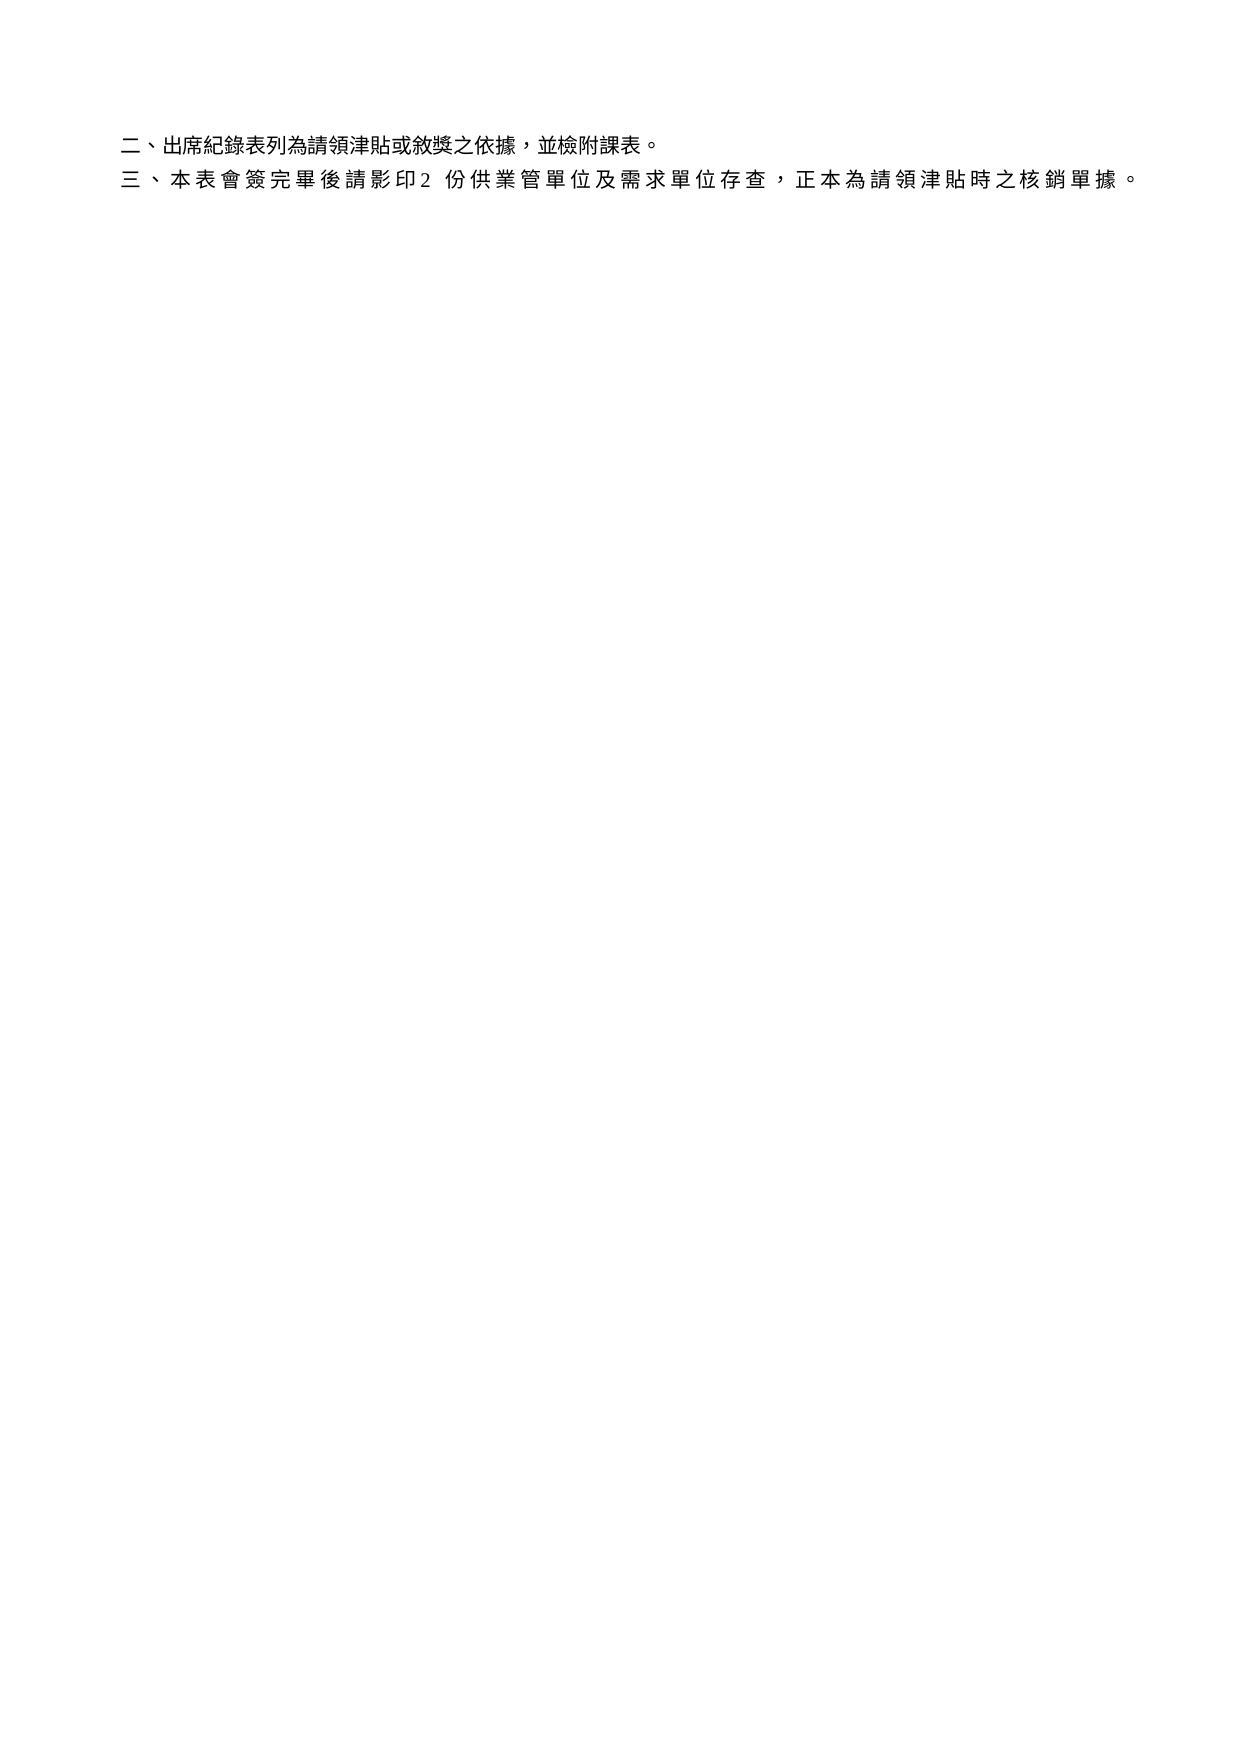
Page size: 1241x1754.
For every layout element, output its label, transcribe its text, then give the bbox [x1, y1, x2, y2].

text 三、本表會簽完畢後請影印2份供業管單位及需求單位存查，正本為請領津貼時之核銷單據。 [120, 159, 1120, 197]
text 二、出席紀錄表列為請領津貼或敘獎之依據，並檢附課表。 [120, 129, 1120, 159]
